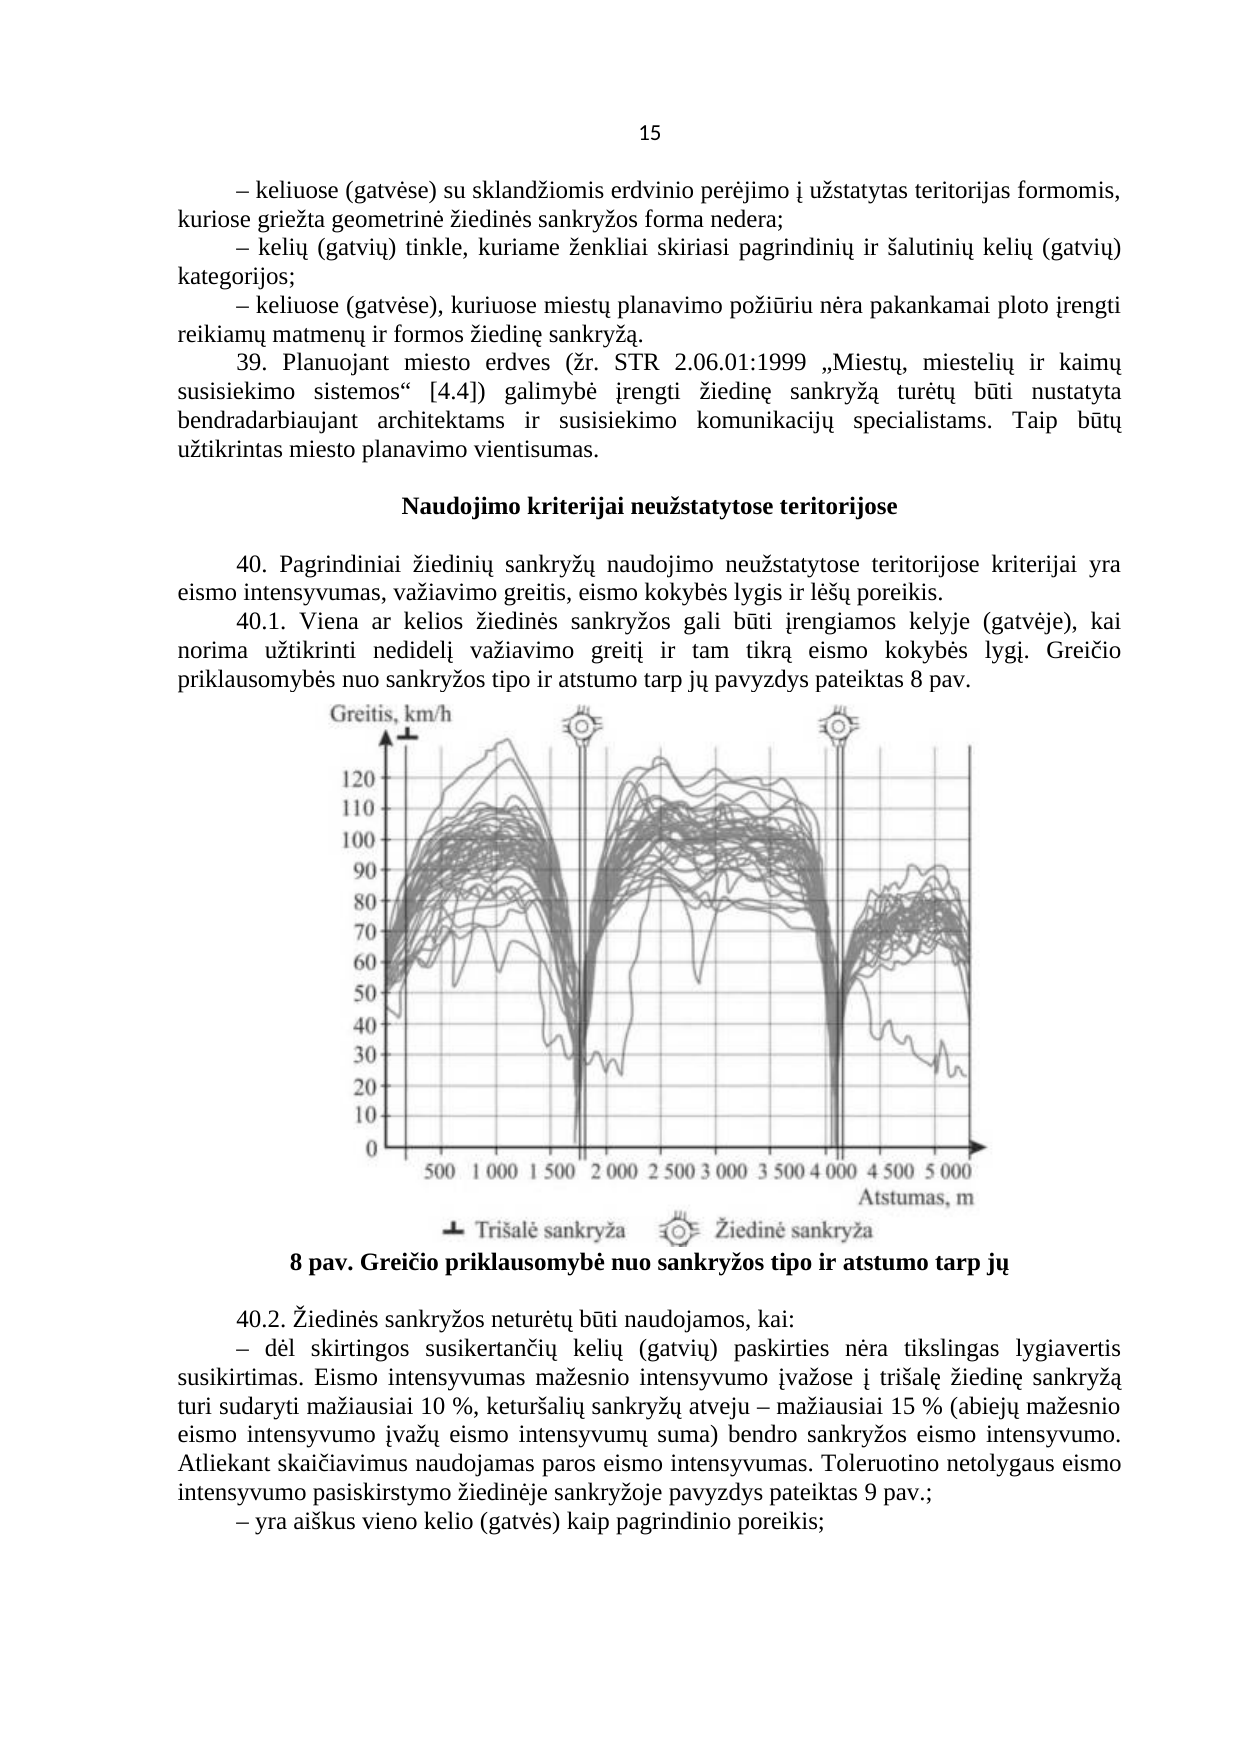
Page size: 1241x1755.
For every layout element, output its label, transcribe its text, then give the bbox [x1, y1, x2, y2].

text – keliuose (gatvėse), kuriuose miestų planavimo požiūriu nėra pakankamai ploto įrengti reikiamų matmenų ir formos žiedinę sankryžą. [177, 290, 1122, 347]
text 39. Planuojant miesto erdves (žr. STR 2.06.01:1999 „Miestų, miestelių ir kaimų susisiekimo sistemos“ [4.4]) galimybė įrengti žiedinę sankryžą turėtų būti nustatyta bendradarbiaujant architektams ir susisiekimo komunikacijų specialistams. Taip būtų užtikrintas miesto planavimo vientisumas. [177, 347, 1122, 462]
text 40.1. Viena ar kelios žiedinės sankryžos gali būti įrengiamos kelyje (gatvėje), kai norima užtikrinti nedidelį važiavimo greitį ir tam tikrą eismo kokybės lygį. Greičio priklausomybės nuo sankryžos tipo ir atstumo tarp jų pavyzdys pateiktas 8 pav. [177, 606, 1122, 692]
text – dėl skirtingos susikertančių kelių (gatvių) paskirties nėra tikslingas lygiavertis susikirtimas. Eismo intensyvumas mažesnio intensyvumo įvažose į trišalę žiedinę sankryžą turi sudaryti mažiausiai 10 %, keturšalių sankryžų atveju – mažiausiai 15 % (abiejų mažesnio eismo intensyvumo įvažų eismo intensyvumų suma) bendro sankryžos eismo intensyvumo. Atliekant skaičiavimus naudojamas paros eismo intensyvumas. Toleruotino netolygaus eismo intensyvumo pasiskirstymo žiedinėje sankryžoje pavyzdys pateiktas 9 pav.; [177, 1333, 1122, 1506]
text 8 pav. Greičio priklausomybė nuo sankryžos tipo ir atstumo tarp jų [177, 1247, 1122, 1276]
text Naudojimo kriterijai neužstatytose teritorijose [177, 491, 1122, 520]
text – yra aiškus vieno kelio (gatvės) kaip pagrindinio poreikis; [177, 1506, 1122, 1534]
text – keliuose (gatvėse) su sklandžiomis erdvinio perėjimo į užstatytas teritorijas formomis, kuriose griežta geometrinė žiedinės sankryžos forma nedera; [177, 175, 1122, 232]
text 40.2. Žiedinės sankryžos neturėtų būti naudojamos, kai: [177, 1304, 1122, 1333]
text – kelių (gatvių) tinkle, kuriame ženkliai skiriasi pagrindinių ir šalutinių kelių (gatvių) kategorijos; [177, 232, 1122, 290]
text 40. Pagrindiniai žiedinių sankryžų naudojimo neužstatytose teritorijose kriterijai yra eismo intensyvumas, važiavimo greitis, eismo kokybės lygis ir lėšų poreikis. [177, 549, 1122, 606]
